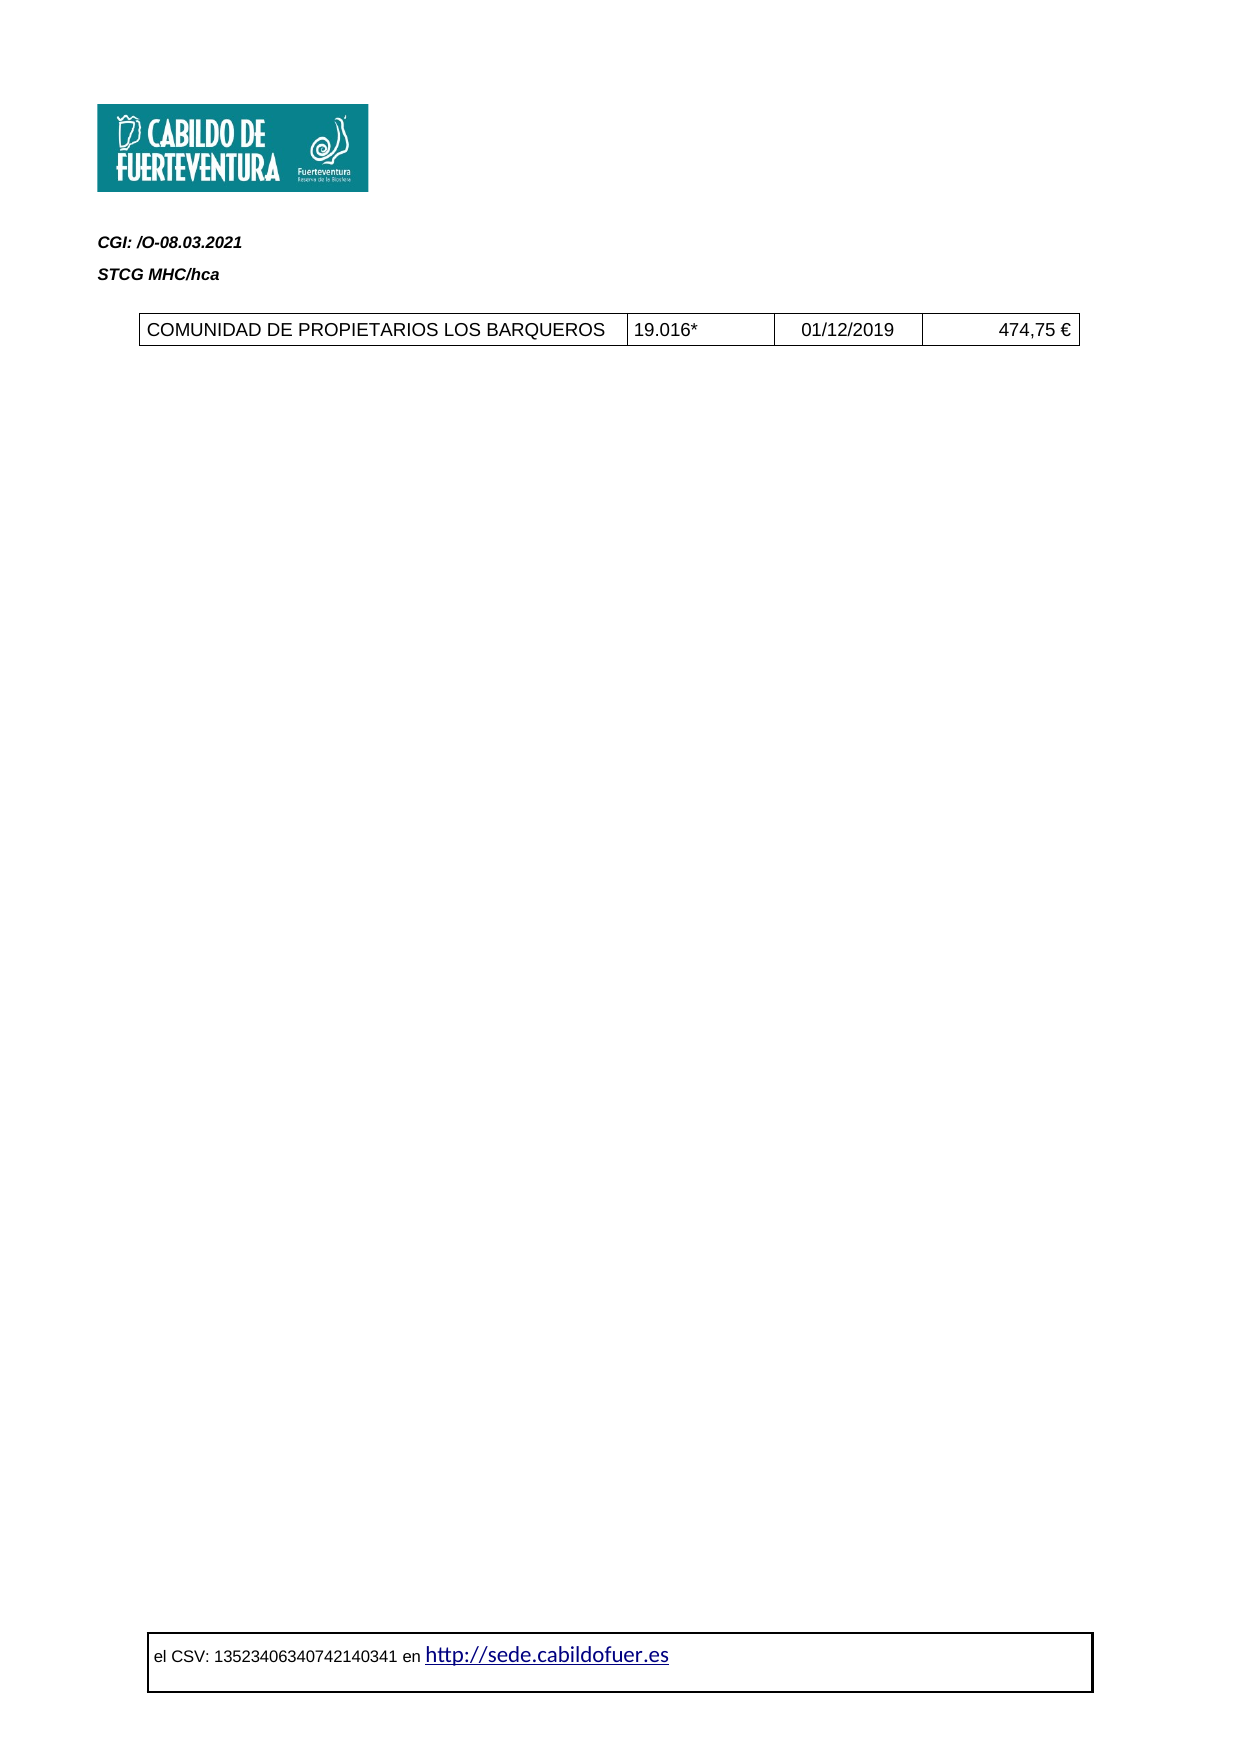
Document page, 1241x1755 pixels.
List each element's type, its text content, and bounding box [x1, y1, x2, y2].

table_cell 01/12/2019 [775, 314, 922, 345]
table_cell 474,75 € [923, 314, 1079, 345]
table_cell 19.016* [628, 314, 774, 345]
table_cell COMUNIDAD DE PROPIETARIOS LOS BARQUEROS [140, 314, 627, 345]
